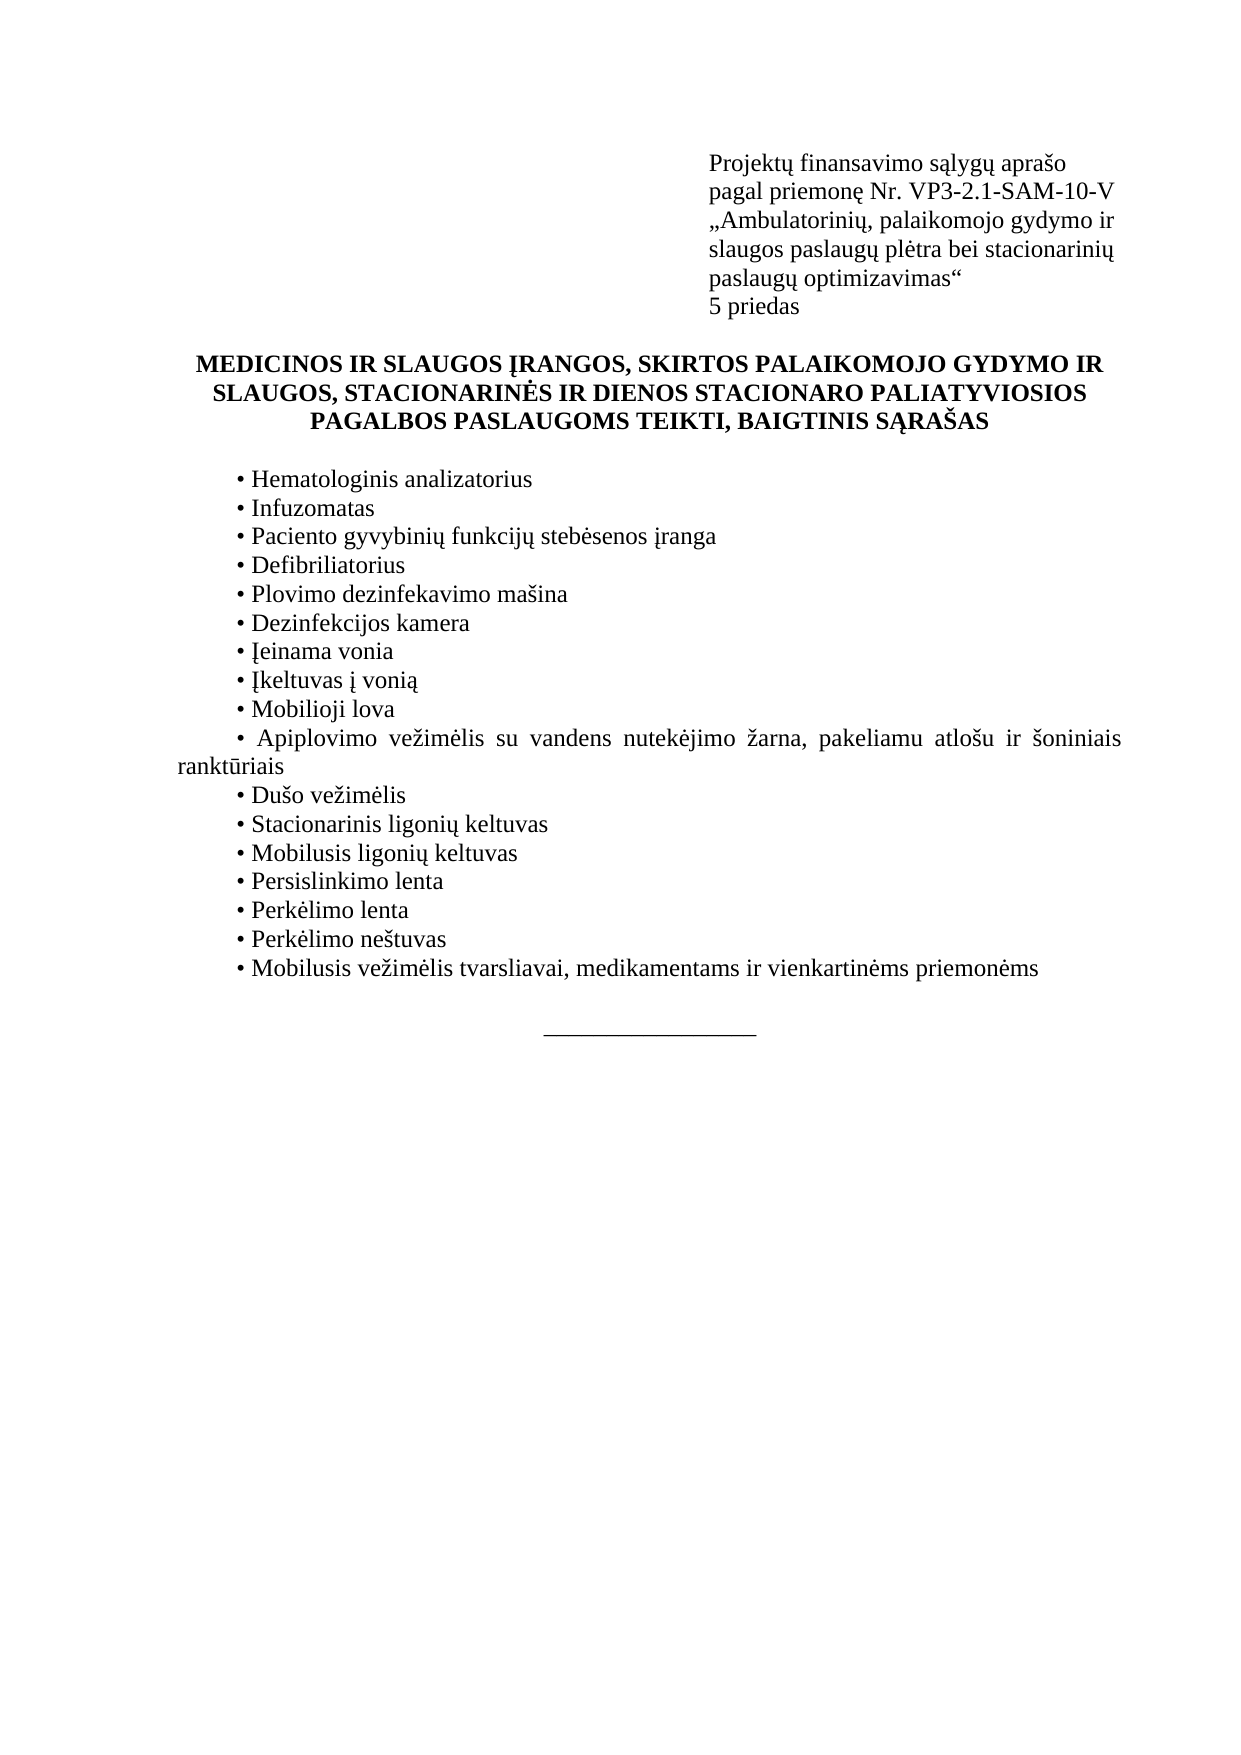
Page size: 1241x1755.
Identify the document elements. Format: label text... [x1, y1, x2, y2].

text • Mobilusis ligonių keltuvas [177, 838, 1122, 866]
text • Dušo vežimėlis [177, 780, 1122, 809]
text „Ambulatorinių, palaikomojo gydymo ir [177, 205, 1122, 234]
text MEDICINOS IR SLAUGOS ĮRANGOS, SKIRTOS PALAIKOMOJO GYDYMO IR SLAUGOS, STACIONARINĖS IR DIENOS STACIONARO PALIATYVIOSIOS PAGALBOS PASLAUGOMS TEIKTI, BAIGTINIS SĄRAŠAS [177, 349, 1122, 435]
text pagal priemonę Nr. VP3-2.1-SAM-10-V [177, 176, 1122, 205]
text • Dezinfekcijos kamera [177, 608, 1122, 636]
text • Plovimo dezinfekavimo mašina [177, 579, 1122, 608]
text paslaugų optimizavimas“ [177, 263, 1122, 291]
text • Mobilioji lova [177, 694, 1122, 723]
text _________________ [177, 1010, 1122, 1039]
text • Perkėlimo lenta [177, 895, 1122, 924]
text • Perkėlimo neštuvas [177, 924, 1122, 953]
text 5 priedas [177, 291, 1122, 320]
text • Persislinkimo lenta [177, 866, 1122, 895]
text • Įkeltuvas į vonią [177, 665, 1122, 694]
text • Infuzomatas [177, 493, 1122, 521]
text • Defibriliatorius [177, 550, 1122, 579]
text • Stacionarinis ligonių keltuvas [177, 809, 1122, 838]
text slaugos paslaugų plėtra bei stacionarinių [177, 234, 1122, 263]
text • Įeinama vonia [177, 636, 1122, 665]
text • Paciento gyvybinių funkcijų stebėsenos įranga [177, 521, 1122, 550]
text • Apiplovimo vežimėlis su vandens nutekėjimo žarna, pakeliamu atlošu ir šoniniais ranktūriais [177, 723, 1122, 780]
text • Hematologinis analizatorius [177, 464, 1122, 493]
text • Mobilusis vežimėlis tvarsliavai, medikamentams ir vienkartinėms priemonėms [177, 953, 1122, 981]
text Projektų finansavimo sąlygų aprašo [177, 148, 1122, 176]
